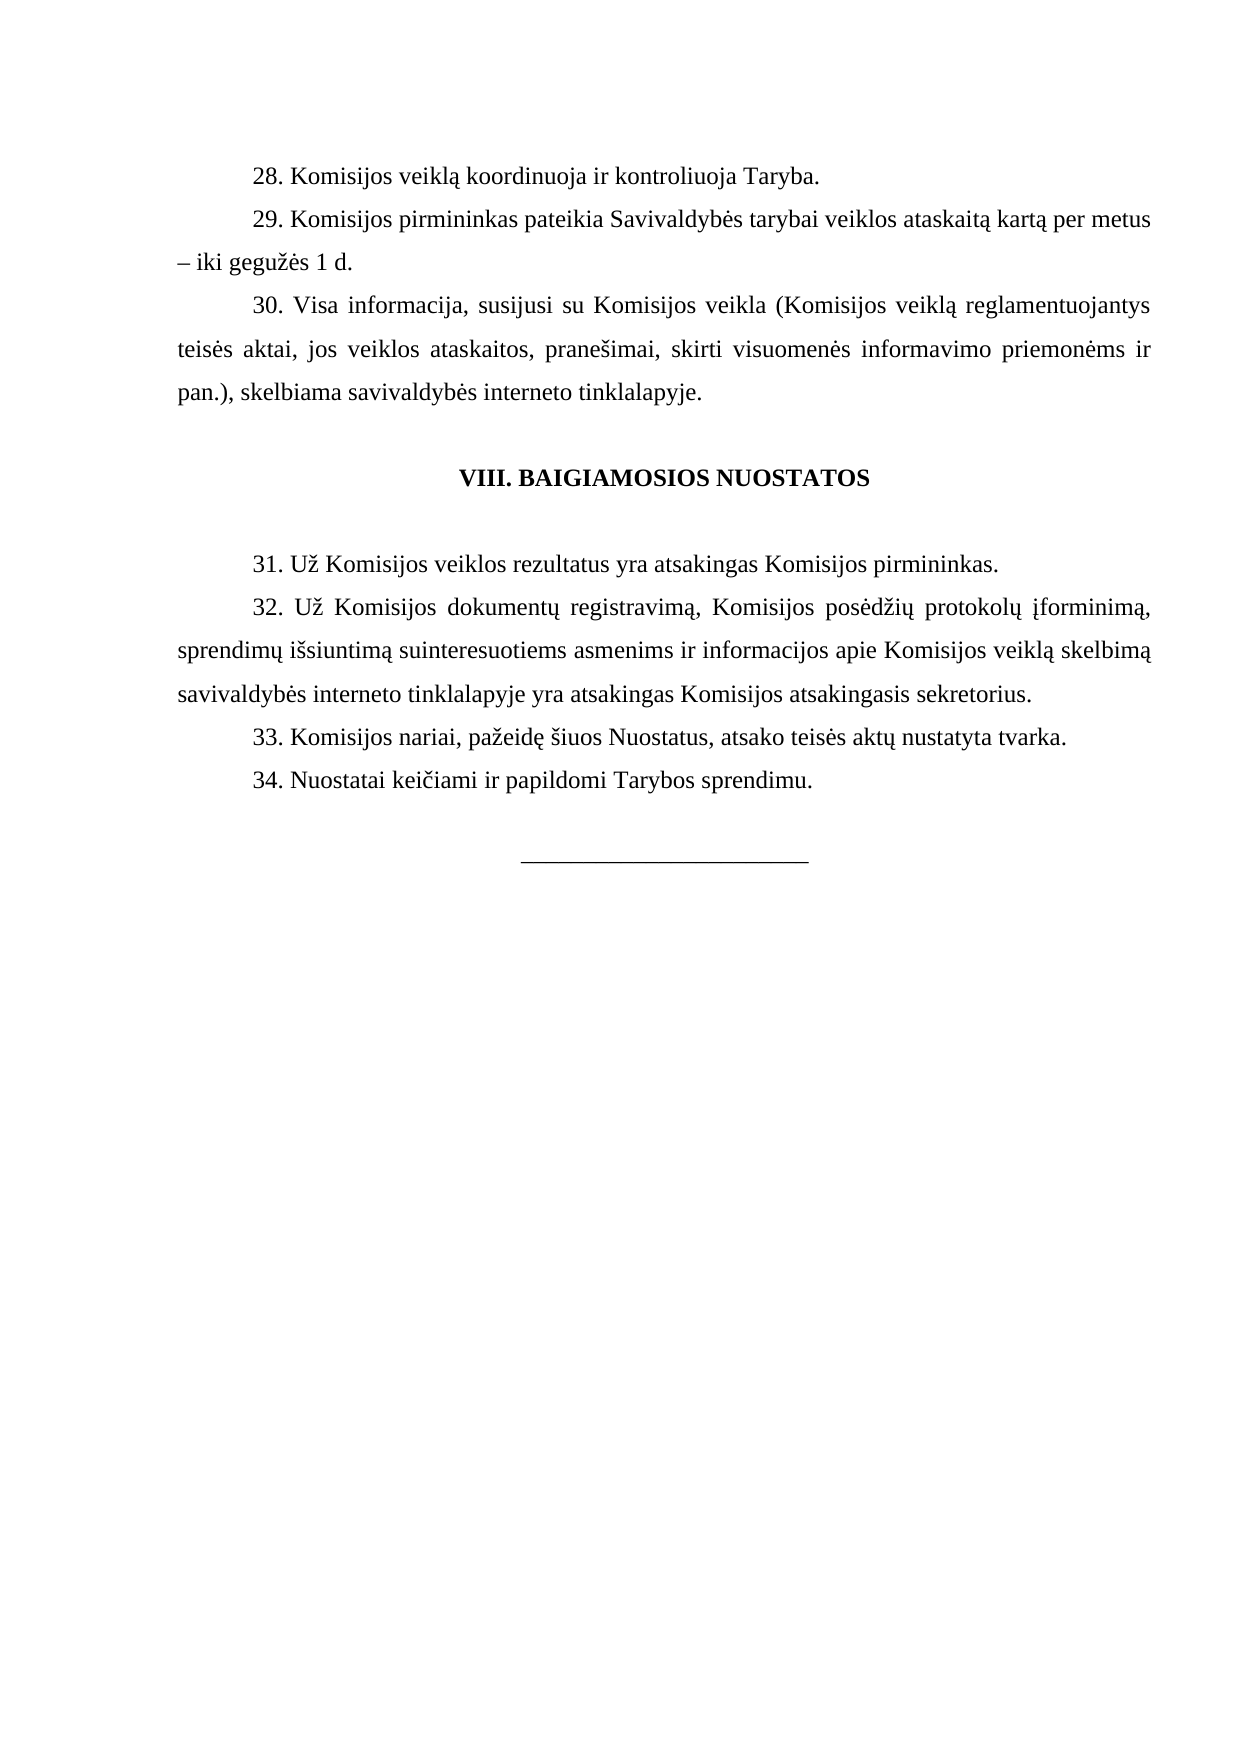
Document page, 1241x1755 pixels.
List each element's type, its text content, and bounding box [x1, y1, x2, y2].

text 33. Komisijos nariai, pažeidę šiuos Nuostatus, atsako teisės aktų nustatyta tvarka. [177, 722, 1152, 751]
text 28. Komisijos veiklą koordinuoja ir kontroliuoja Taryba. [177, 161, 1152, 190]
text 31. Už Komisijos veiklos rezultatus yra atsakingas Komisijos pirmininkas. [177, 549, 1152, 578]
text 34. Nuostatai keičiami ir papildomi Tarybos sprendimu. [177, 765, 1152, 794]
text _______________________ [177, 837, 1152, 866]
text 30. Visa informacija, susijusi su Komisijos veikla (Komisijos veiklą reglamentuojantys teisės aktai, jos veiklos ataskaitos, pranešimai, skirti visuomenės informavimo priemonėms ir pan.), skelbiama savivaldybės interneto tinklalapyje. [177, 291, 1152, 406]
text VIII. BAIGIAMOSIOS NUOSTATOS [177, 463, 1152, 492]
text 29. Komisijos pirmininkas pateikia Savivaldybės tarybai veiklos ataskaitą kartą per metus – iki gegužės 1 d. [177, 204, 1152, 276]
text 32. Už Komisijos dokumentų registravimą, Komisijos posėdžių protokolų įforminimą, sprendimų išsiuntimą suinteresuotiems asmenims ir informacijos apie Komisijos veiklą skelbimą savivaldybės interneto tinklalapyje yra atsakingas Komisijos atsakingasis sekretorius. [177, 592, 1152, 707]
